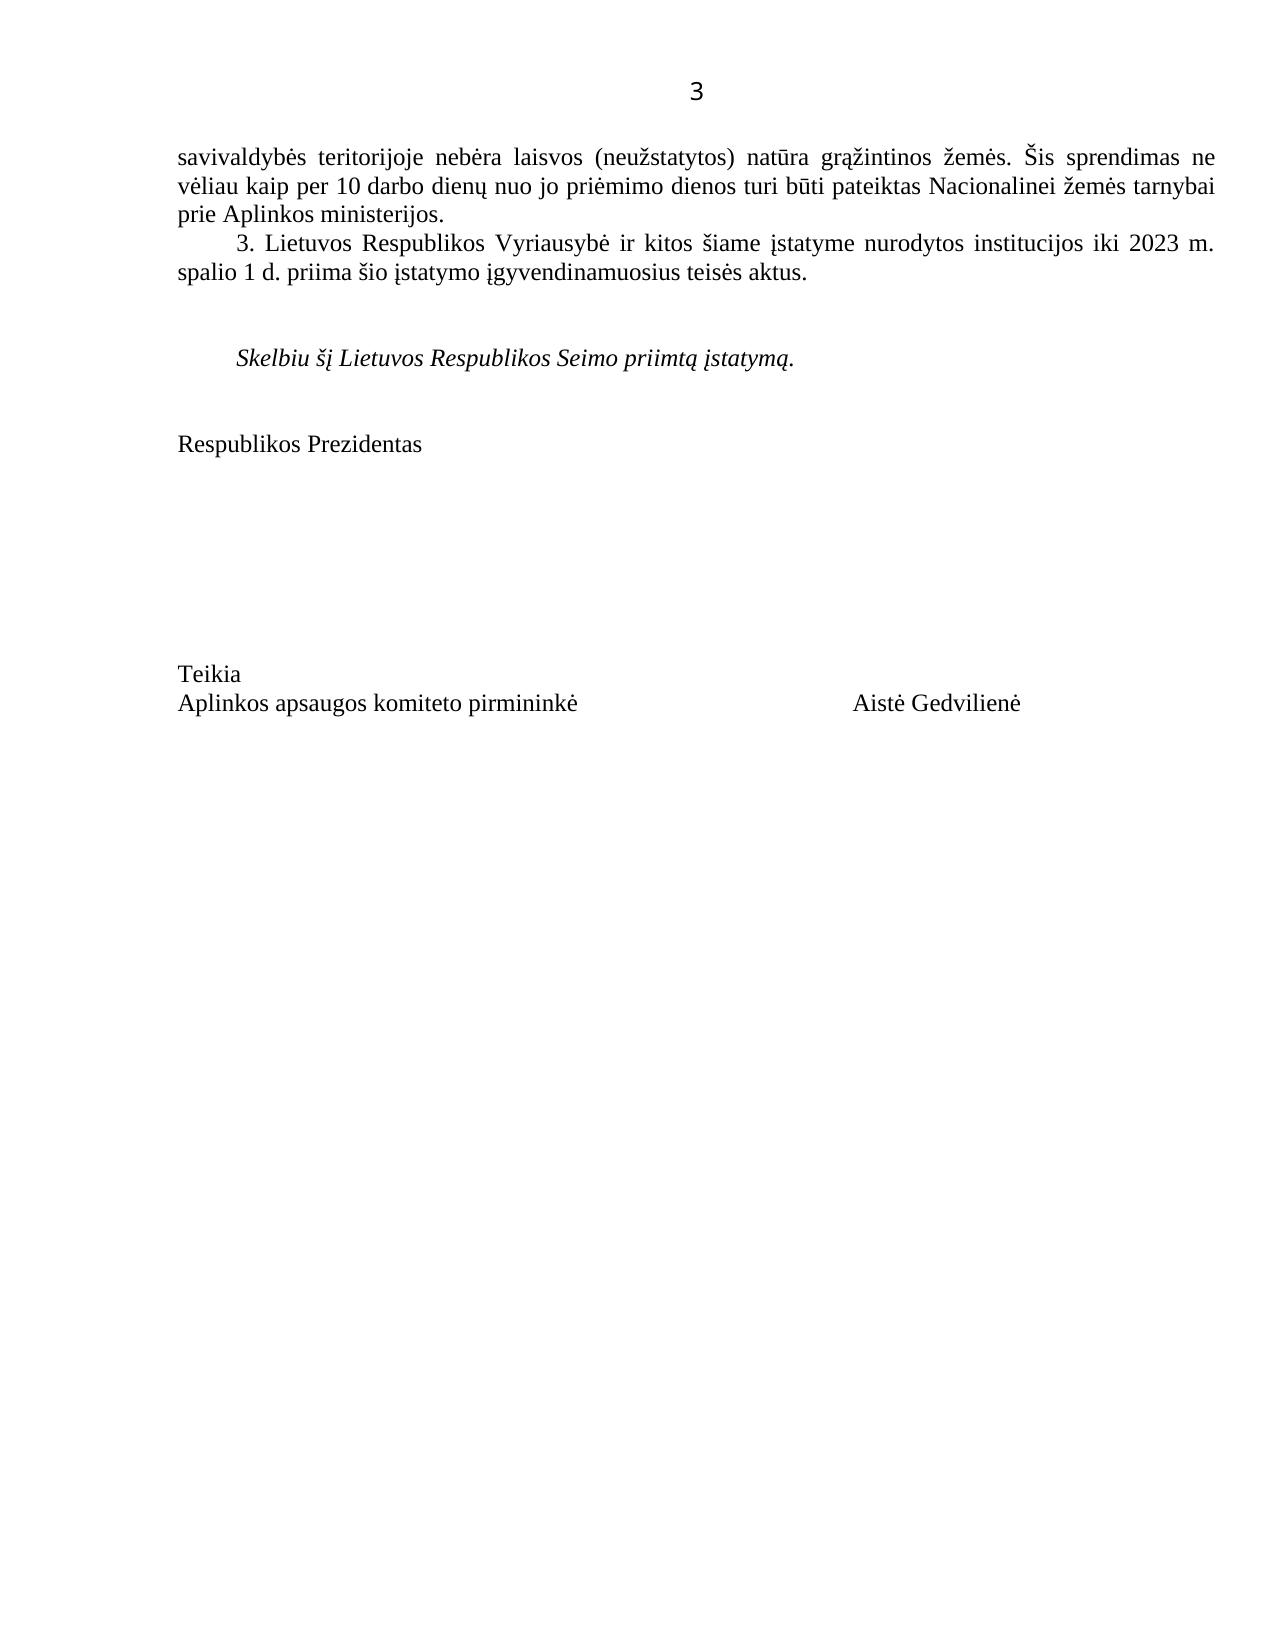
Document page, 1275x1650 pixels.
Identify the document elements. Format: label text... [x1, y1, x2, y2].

text Respublikos Prezidentas [177, 429, 1216, 458]
text Teikia [177, 659, 1216, 688]
text 3. Lietuvos Respublikos Vyriausybė ir kitos šiame įstatyme nurodytos institucijos iki 2023 m. spalio 1 d. priima šio įstatymo įgyvendinamuosius teisės aktus. [177, 228, 1216, 286]
subtitle Skelbiu šį Lietuvos Respublikos Seimo priimtą įstatymą. [177, 343, 1216, 372]
text Aplinkos apsaugos komiteto pirmininkė Aistė Gedvilienė [177, 688, 1216, 717]
text savivaldybės teritorijoje nebėra laisvos (neužstatytos) natūra grąžintinos žemės. Šis sprendimas ne vėliau kaip per 10 darbo dienų nuo jo priėmimo dienos turi būti pateiktas Nacionalinei žemės tarnybai prie Aplinkos ministerijos. [177, 142, 1216, 228]
